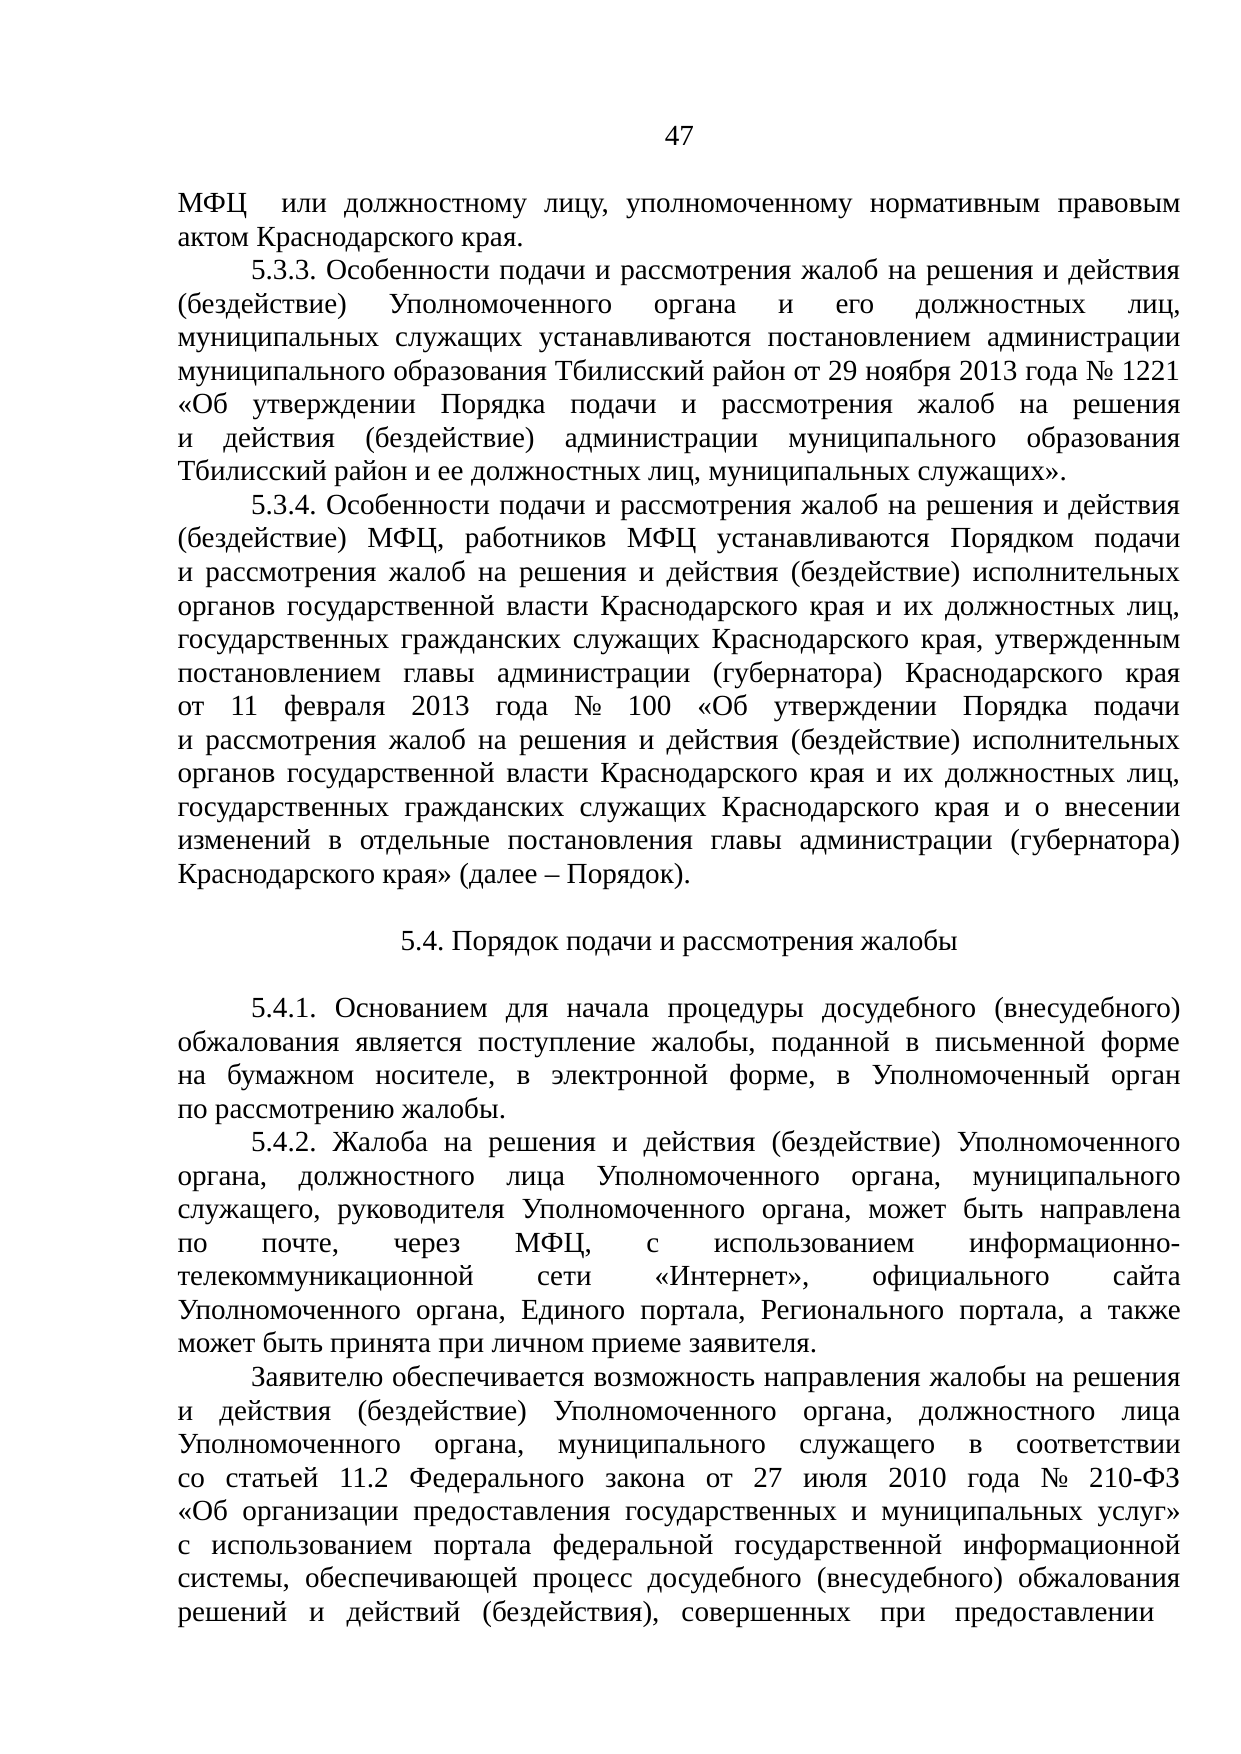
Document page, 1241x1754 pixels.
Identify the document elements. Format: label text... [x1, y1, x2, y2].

text 5.3.3. Особенности подачи и рассмотрения жалоб на решения и действия (бездействие) Уполномоченного органа и его должностных лиц, муниципальных служащих устанавливаются постановлением администрации муниципального образования Тбилисский район от 29 ноября 2013 года № 1221 «Об утверждении Порядка подачи и рассмотрения жалоб на решения и действия (бездействие) администрации муниципального образования Тбилисский район и ее должностных лиц, муниципальных служащих». [177, 252, 1181, 487]
text МФЦ или должностному лицу, уполномоченному нормативным правовым актом Краснодарского края. [177, 185, 1181, 252]
text 5.4. Порядок подачи и рассмотрения жалобы [177, 923, 1181, 957]
text Заявителю обеспечивается возможность направления жалобы на решения и действия (бездействие) Уполномоченного органа, должностного лица Уполномоченного органа, муниципального служащего в соответствии со статьей 11.2 Федерального закона от 27 июля 2010 года № 210-ФЗ «Об организации предоставления государственных и муниципальных услуг» с использованием портала федеральной государственной информационной системы, обеспечивающей процесс досудебного (внесудебного) обжалования решений и действий (бездействия), совершенных при предоставлении [177, 1359, 1181, 1627]
text 5.3.4. Особенности подачи и рассмотрения жалоб на решения и действия (бездействие) МФЦ, работников МФЦ устанавливаются Порядком подачи и рассмотрения жалоб на решения и действия (бездействие) исполнительных органов государственной власти Краснодарского края и их должностных лиц, государственных гражданских служащих Краснодарского края, утвержденным постановлением главы администрации (губернатора) Краснодарского края от 11 февраля 2013 года № 100 «Об утверждении Порядка подачи и рассмотрения жалоб на решения и действия (бездействие) исполнительных органов государственной власти Краснодарского края и их должностных лиц, государственных гражданских служащих Краснодарского края и о внесении изменений в отдельные постановления главы администрации (губернатора) Краснодарского края» (далее – Порядок). [177, 487, 1181, 889]
text 5.4.2. Жалоба на решения и действия (бездействие) Уполномоченного органа, должностного лица Уполномоченного органа, муниципального служащего, руководителя Уполномоченного органа, может быть направлена по почте, через МФЦ, с использованием информационно-телекоммуникационной сети «Интернет», официального сайта Уполномоченного органа, Единого портала, Регионального портала, а также может быть принята при личном приеме заявителя. [177, 1124, 1181, 1359]
text 47 [177, 118, 1181, 152]
text 5.4.1. Основанием для начала процедуры досудебного (внесудебного) обжалования является поступление жалобы, поданной в письменной форме на бумажном носителе, в электронной форме, в Уполномоченный орган по рассмотрению жалобы. [177, 990, 1181, 1124]
